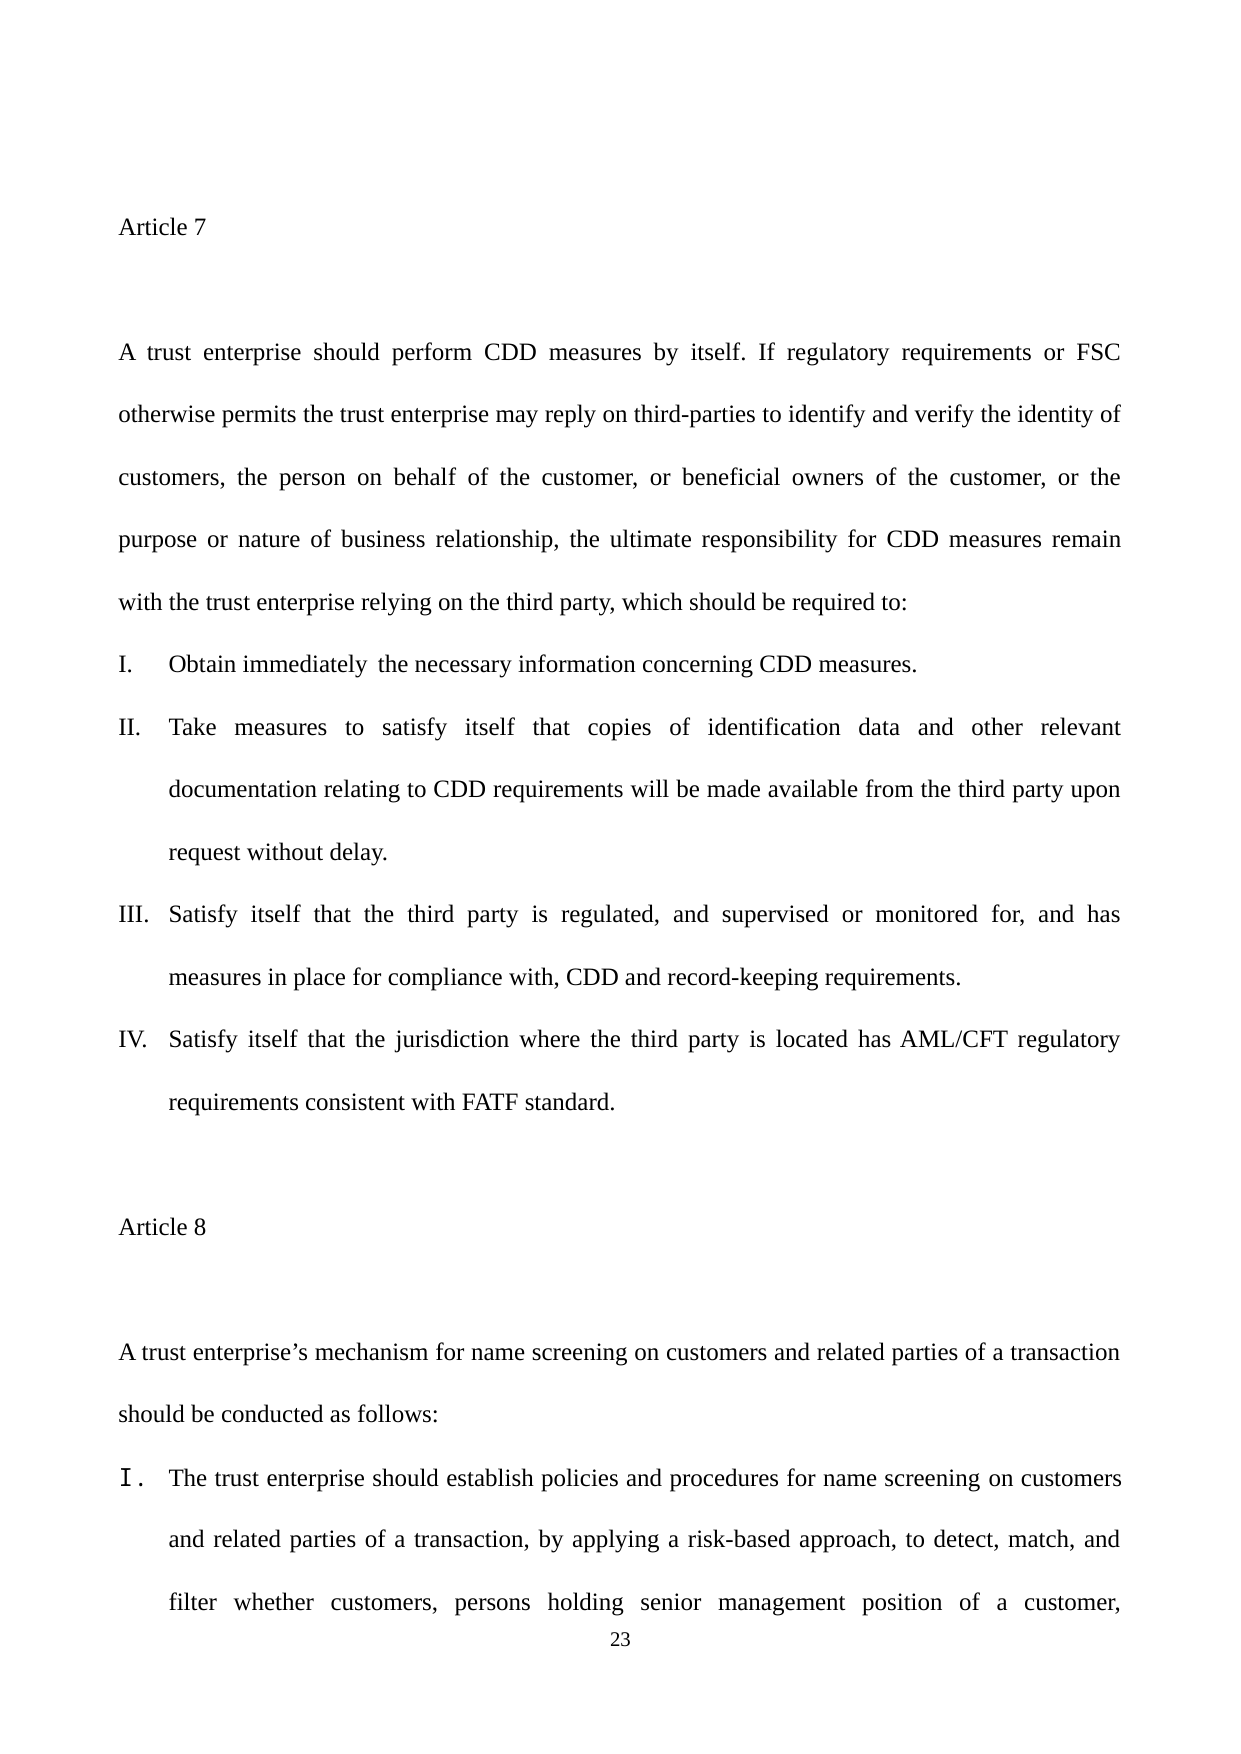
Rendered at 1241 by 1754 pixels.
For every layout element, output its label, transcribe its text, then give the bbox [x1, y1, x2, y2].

text A trust enterprise should perform CDD measures by itself. If regulatory requirements or FSC otherwise permits the trust enterprise may reply on third-parties to identify and verify the identity of customers, the person on behalf of the customer, or beneficial owners of the customer, or the purpose or nature of business relationship, the ultimate responsibility for CDD measures remain with the trust enterprise relying on the third party, which should be required to: [118, 310, 1122, 622]
list Satisfy itself that the jurisdiction where the third party is located has AML/CFT regulatory requirements consistent with FATF standard. [118, 997, 1122, 1122]
text A trust enterprise’s mechanism for name screening on customers and related parties of a transaction should be conducted as follows: [118, 1310, 1122, 1435]
list Take measures to satisfy itself that copies of identification data and other relevant documentation relating to CDD requirements will be made available from the third party upon request without delay. [118, 685, 1122, 872]
list Obtain immediately the necessary information concerning CDD measures. [118, 622, 1122, 685]
list Satisfy itself that the third party is regulated, and supervised or monitored for, and has measures in place for compliance with, CDD and record-keeping requirements. [118, 872, 1122, 997]
list The trust enterprise should establish policies and procedures for name screening on customers and related parties of a transaction, by applying a risk-based approach, to detect, match, and filter whether customers, persons holding senior management position of a customer, [118, 1435, 1122, 1622]
text Article 8 [118, 1185, 1122, 1247]
text Article 7 [118, 185, 1122, 247]
